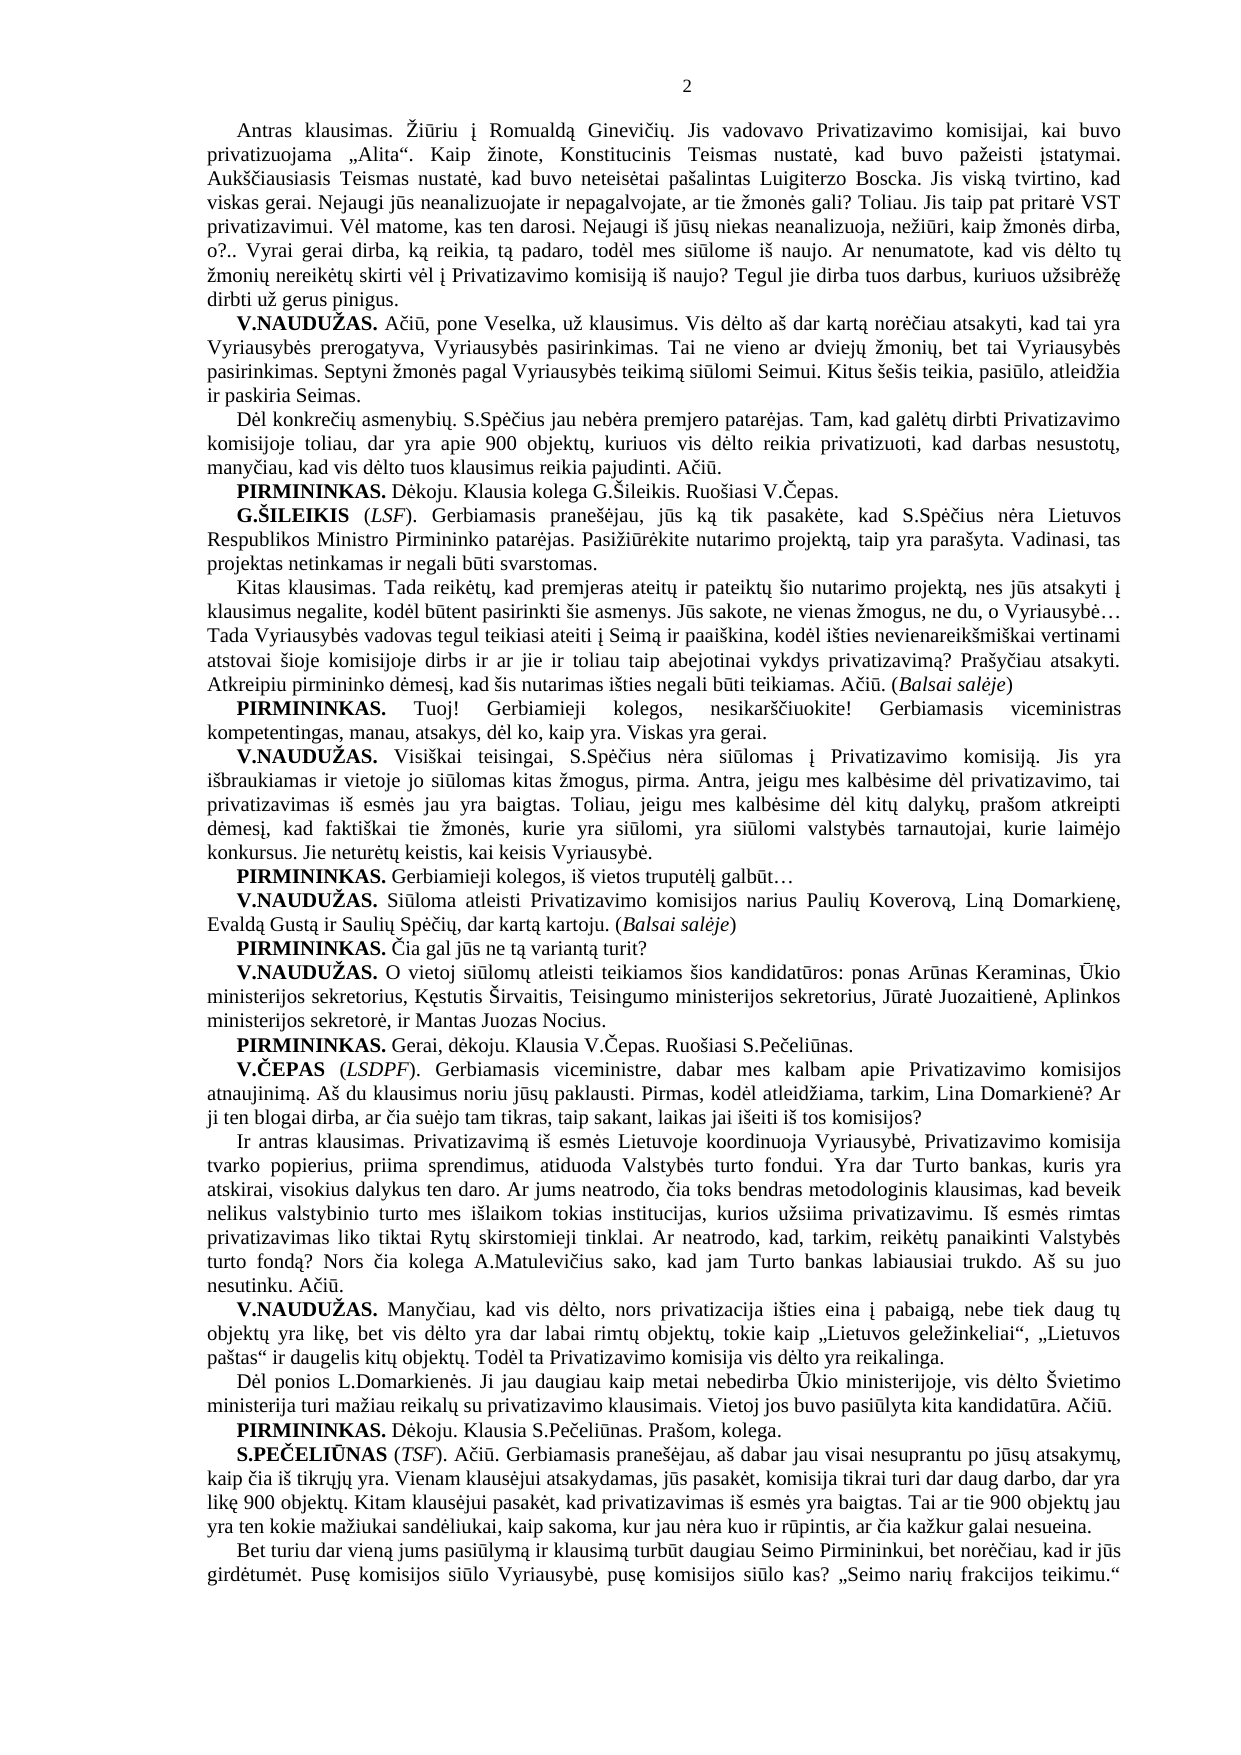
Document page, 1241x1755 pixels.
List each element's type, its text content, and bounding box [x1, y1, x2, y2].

text V.NAUDUŽAS. Manyčiau, kad vis dėlto, nors privatizacija išties eina į pabaigą, nebe tiek daug tų objektų yra likę, bet vis dėlto yra dar labai rimtų objektų, tokie kaip „Lietuvos geležinkeliai“, „Lietuvos paštas“ ir daugelis kitų objektų. Todėl ta Privatizavimo komisija vis dėlto yra reikalinga. [207, 1297, 1122, 1369]
text Bet turiu dar vieną jums pasiūlymą ir klausimą turbūt daugiau Seimo Pirmininkui, bet norėčiau, kad ir jūs girdėtumėt. Pusę komisijos siūlo Vyriausybė, pusę komisijos siūlo kas? „Seimo narių frakcijos teikimu.“ [207, 1538, 1122, 1586]
text V.NAUDUŽAS. Visiškai teisingai, S.Spėčius nėra siūlomas į Privatizavimo komisiją. Jis yra išbraukiamas ir vietoje jo siūlomas kitas žmogus, pirma. Antra, jeigu mes kalbėsime dėl privatizavimo, tai privatizavimas iš esmės jau yra baigtas. Toliau, jeigu mes kalbėsime dėl kitų dalykų, prašom atkreipti dėmesį, kad faktiškai tie žmonės, kurie yra siūlomi, yra siūlomi valstybės tarnautojai, kurie laimėjo konkursus. Jie neturėtų keistis, kai keisis Vyriausybė. [207, 744, 1122, 864]
text V.ČEPAS (LSDPF). Gerbiamasis viceministre, dabar mes kalbam apie Privatizavimo komisijos atnaujinimą. Aš du klausimus noriu jūsų paklausti. Pirmas, kodėl atleidžiama, tarkim, Lina Domarkienė? Ar ji ten blogai dirba, ar čia suėjo tam tikras, taip sakant, laikas jai išeiti iš tos komisijos? [207, 1057, 1122, 1129]
text Dėl ponios L.Domarkienės. Ji jau daugiau kaip metai nebedirba Ūkio ministerijoje, vis dėlto Švietimo ministerija turi mažiau reikalų su privatizavimo klausimais. Vietoj jos buvo pasiūlyta kita kandidatūra. Ačiū. [207, 1369, 1122, 1417]
text PIRMININKAS. Dėkoju. Klausia kolega G.Šileikis. Ruošiasi V.Čepas. [207, 479, 1122, 503]
text PIRMININKAS. Gerai, dėkoju. Klausia V.Čepas. Ruošiasi S.Pečeliūnas. [207, 1032, 1122, 1057]
text V.NAUDUŽAS. Siūloma atleisti Privatizavimo komisijos narius Paulių Koverovą, Liną Domarkienę, Evaldą Gustą ir Saulių Spėčių, dar kartą kartoju. (Balsai salėje) [207, 888, 1122, 936]
text PIRMININKAS. Tuoj! Gerbiamieji kolegos, nesikarščiuokite! Gerbiamasis viceministras kompetentingas, manau, atsakys, dėl ko, kaip yra. Viskas yra gerai. [207, 696, 1122, 744]
text PIRMININKAS. Dėkoju. Klausia S.Pečeliūnas. Prašom, kolega. [207, 1417, 1122, 1442]
text Ir antras klausimas. Privatizavimą iš esmės Lietuvoje koordinuoja Vyriausybė, Privatizavimo komisija tvarko popierius, priima sprendimus, atiduoda Valstybės turto fondui. Yra dar Turto bankas, kuris yra atskirai, visokius dalykus ten daro. Ar jums neatrodo, čia toks bendras metodologinis klausimas, kad beveik nelikus valstybinio turto mes išlaikom tokias institucijas, kurios užsiima privatizavimu. Iš esmės rimtas privatizavimas liko tiktai Rytų skirstomieji tinklai. Ar neatrodo, kad, tarkim, reikėtų panaikinti Valstybės turto fondą? Nors čia kolega A.Matulevičius sako, kad jam Turto bankas labiausiai trukdo. Aš su juo nesutinku. Ačiū. [207, 1129, 1122, 1297]
text PIRMININKAS. Čia gal jūs ne tą variantą turit? [207, 936, 1122, 960]
text V.NAUDUŽAS. O vietoj siūlomų atleisti teikiamos šios kandidatūros: ponas Arūnas Keraminas, Ūkio ministerijos sekretorius, Kęstutis Širvaitis, Teisingumo ministerijos sekretorius, Jūratė Juozaitienė, Aplinkos ministerijos sekretorė, ir Mantas Juozas Nocius. [207, 960, 1122, 1032]
text S.PEČELIŪNAS (TSF). Ačiū. Gerbiamasis pranešėjau, aš dabar jau visai nesuprantu po jūsų atsakymų, kaip čia iš tikrųjų yra. Vienam klausėjui atsakydamas, jūs pasakėt, komisija tikrai turi dar daug darbo, dar yra likę 900 objektų. Kitam klausėjui pasakėt, kad privatizavimas iš esmės yra baigtas. Tai ar tie 900 objektų jau yra ten kokie mažiukai sandėliukai, kaip sakoma, kur jau nėra kuo ir rūpintis, ar čia kažkur galai nesueina. [207, 1442, 1122, 1538]
text G.ŠILEIKIS (LSF). Gerbiamasis pranešėjau, jūs ką tik pasakėte, kad S.Spėčius nėra Lietuvos Respublikos Ministro Pirmininko patarėjas. Pasižiūrėkite nutarimo projektą, taip yra parašyta. Vadinasi, tas projektas netinkamas ir negali būti svarstomas. [207, 503, 1122, 575]
text Antras klausimas. Žiūriu į Romualdą Ginevičių. Jis vadovavo Privatizavimo komisijai, kai buvo privatizuojama „Alita“. Kaip žinote, Konstitucinis Teismas nustatė, kad buvo pažeisti įstatymai. Aukščiausiasis Teismas nustatė, kad buvo neteisėtai pašalintas Luigiterzo Boscka. Jis viską tvirtino, kad viskas gerai. Nejaugi jūs neanalizuojate ir nepagalvojate, ar tie žmonės gali? Toliau. Jis taip pat pritarė VST privatizavimui. Vėl matome, kas ten darosi. Nejaugi iš jūsų niekas neanalizuoja, nežiūri, kaip žmonės dirba, o?.. Vyrai gerai dirba, ką reikia, tą padaro, todėl mes siūlome iš naujo. Ar nenumatote, kad vis dėlto tų žmonių nereikėtų skirti vėl į Privatizavimo komisiją iš naujo? Tegul jie dirba tuos darbus, kuriuos užsibrėžę dirbti už gerus pinigus. [207, 118, 1122, 311]
text V.NAUDUŽAS. Ačiū, pone Veselka, už klausimus. Vis dėlto aš dar kartą norėčiau atsakyti, kad tai yra Vyriausybės prerogatyva, Vyriausybės pasirinkimas. Tai ne vieno ar dviejų žmonių, bet tai Vyriausybės pasirinkimas. Septyni žmonės pagal Vyriausybės teikimą siūlomi Seimui. Kitus šešis teikia, pasiūlo, atleidžia ir paskiria Seimas. [207, 311, 1122, 407]
text Kitas klausimas. Tada reikėtų, kad premjeras ateitų ir pateiktų šio nutarimo projektą, nes jūs atsakyti į klausimus negalite, kodėl būtent pasirinkti šie asmenys. Jūs sakote, ne vienas žmogus, ne du, o Vyriausybė… Tada Vyriausybės vadovas tegul teikiasi ateiti į Seimą ir paaiškina, kodėl išties nevienareikšmiškai vertinami atstovai šioje komisijoje dirbs ir ar jie ir toliau taip abejotinai vykdys privatizavimą? Prašyčiau atsakyti. Atkreipiu pirmininko dėmesį, kad šis nutarimas išties negali būti teikiamas. Ačiū. (Balsai salėje) [207, 575, 1122, 696]
text Dėl konkrečių asmenybių. S.Spėčius jau nebėra premjero patarėjas. Tam, kad galėtų dirbti Privatizavimo komisijoje toliau, dar yra apie 900 objektų, kuriuos vis dėlto reikia privatizuoti, kad darbas nesustotų, manyčiau, kad vis dėlto tuos klausimus reikia pajudinti. Ačiū. [207, 407, 1122, 479]
text PIRMININKAS. Gerbiamieji kolegos, iš vietos truputėlį galbūt… [207, 864, 1122, 888]
